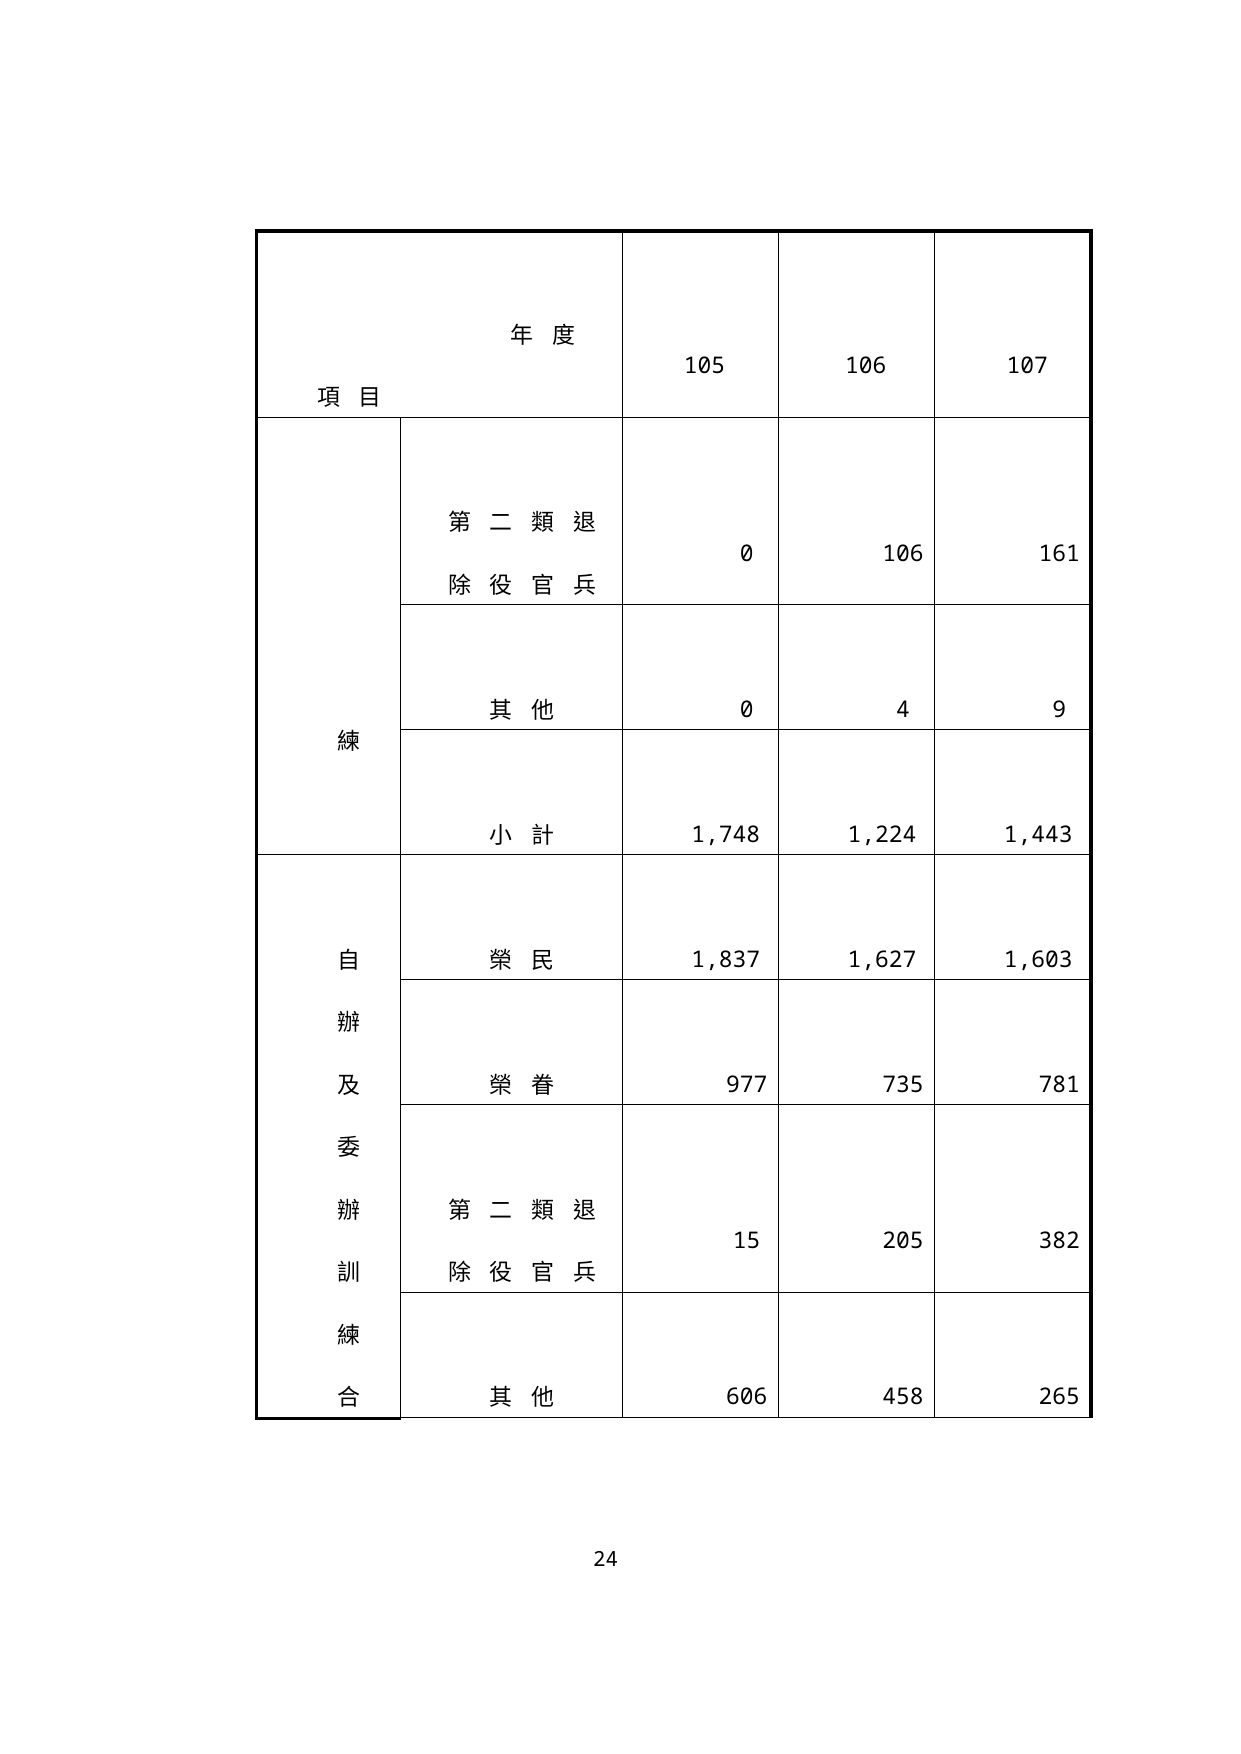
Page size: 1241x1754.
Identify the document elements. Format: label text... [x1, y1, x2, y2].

table_cell 106 [779, 418, 934, 604]
table_cell 15 [623, 1105, 778, 1292]
table_cell 1,748 [623, 730, 778, 854]
table_header 107 [935, 233, 1089, 417]
table_cell 382 [935, 1105, 1089, 1292]
table_cell 其他 [401, 1293, 622, 1417]
table_cell 第二類退除役官兵 [401, 1105, 622, 1292]
table_cell 265 [935, 1293, 1089, 1417]
table_cell 自辦及委辦訓練合計 [258, 855, 400, 1417]
table_cell 榮民 [401, 855, 622, 979]
table_cell 735 [779, 980, 934, 1104]
table_cell 第二類退除役官兵 [401, 418, 622, 604]
table_cell 161 [935, 418, 1089, 604]
table_cell 0 [623, 418, 778, 604]
table_cell 977 [623, 980, 778, 1104]
table_cell 458 [779, 1293, 934, 1417]
table_cell 榮眷 [401, 980, 622, 1104]
table_cell 781 [935, 980, 1089, 1104]
table_cell 606 [623, 1293, 778, 1417]
table_header 年度 項目 [258, 233, 622, 417]
table_cell 1,837 [623, 855, 778, 979]
table_cell 小計 [401, 730, 622, 854]
table_header 105 [623, 233, 778, 417]
table_cell 1,627 [779, 855, 934, 979]
table_cell 1,603 [935, 855, 1089, 979]
table_header 106 [779, 233, 934, 417]
table_cell 205 [779, 1105, 934, 1292]
table_cell 練 [258, 418, 400, 854]
table_cell 1,443 [935, 730, 1089, 854]
table_cell 其他 [401, 605, 622, 729]
table_cell 9 [935, 605, 1089, 729]
table_cell 4 [779, 605, 934, 729]
table_cell 0 [623, 605, 778, 729]
table_cell 1,224 [779, 730, 934, 854]
